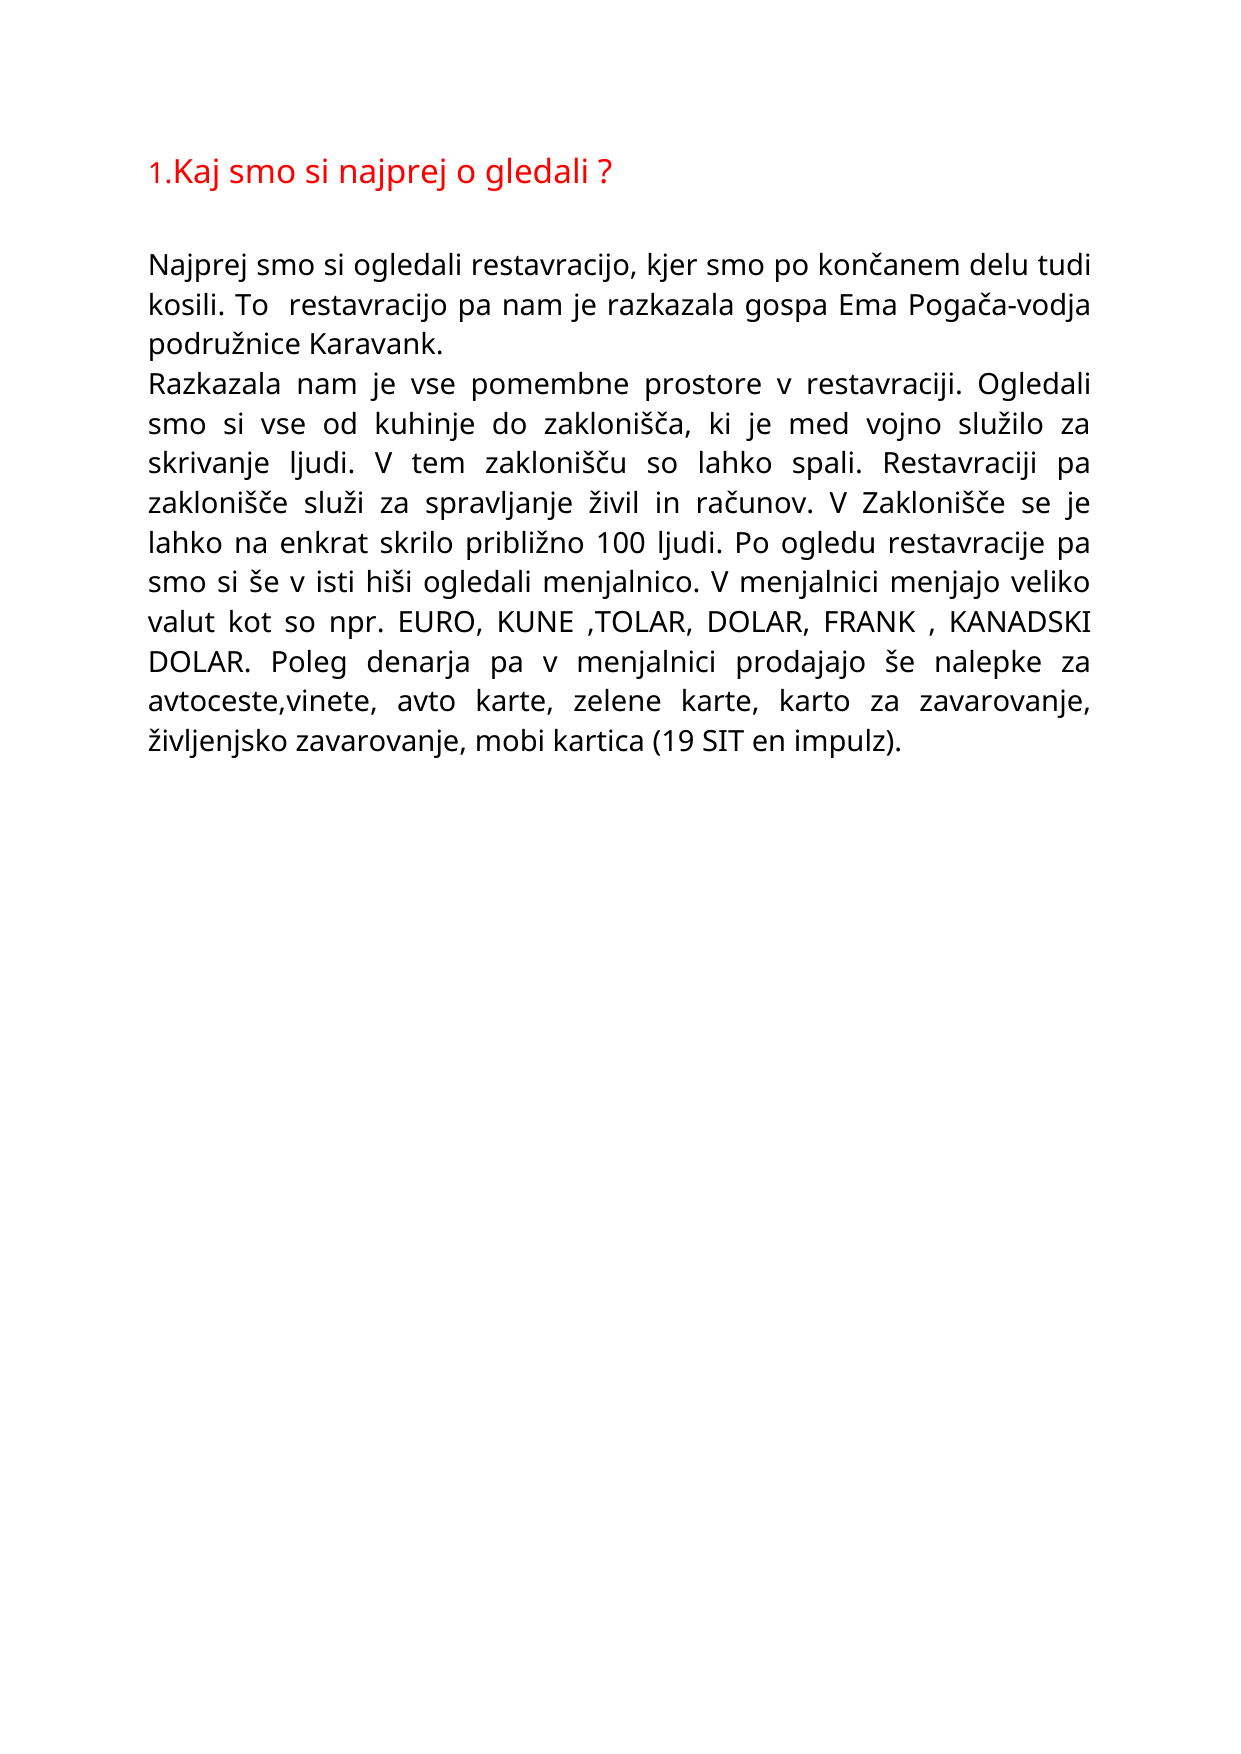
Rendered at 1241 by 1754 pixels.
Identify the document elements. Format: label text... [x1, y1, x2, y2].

text Najprej smo si ogledali restavracijo, kjer smo po končanem delu tudi kosili. To restavracijo pa nam je razkazala gospa Ema Pogača-vodja podružnice Karavank. [148, 244, 1092, 363]
text Razkazala nam je vse pomembne prostore v restavraciji. Ogledali smo si vse od kuhinje do zaklonišča, ki je med vojno služilo za skrivanje ljudi. V tem zaklonišču so lahko spali. Restavraciji pa zaklonišče služi za spravljanje živil in računov. V Zaklonišče se je lahko na enkrat skrilo približno 100 ljudi. Po ogledu restavracije pa smo si še v isti hiši ogledali menjalnico. V menjalnici menjajo veliko valut kot so npr. EURO, KUNE ,TOLAR, DOLAR, FRANK , KANADSKI DOLAR. Poleg denarja pa v menjalnici prodajajo še nalepke za avtoceste,vinete, avto karte, zelene karte, karto za zavarovanje, življenjsko zavarovanje, mobi kartica (19 SIT en impulz). [148, 363, 1092, 760]
text 1.Kaj smo si najprej o gledali ? [148, 148, 1092, 193]
